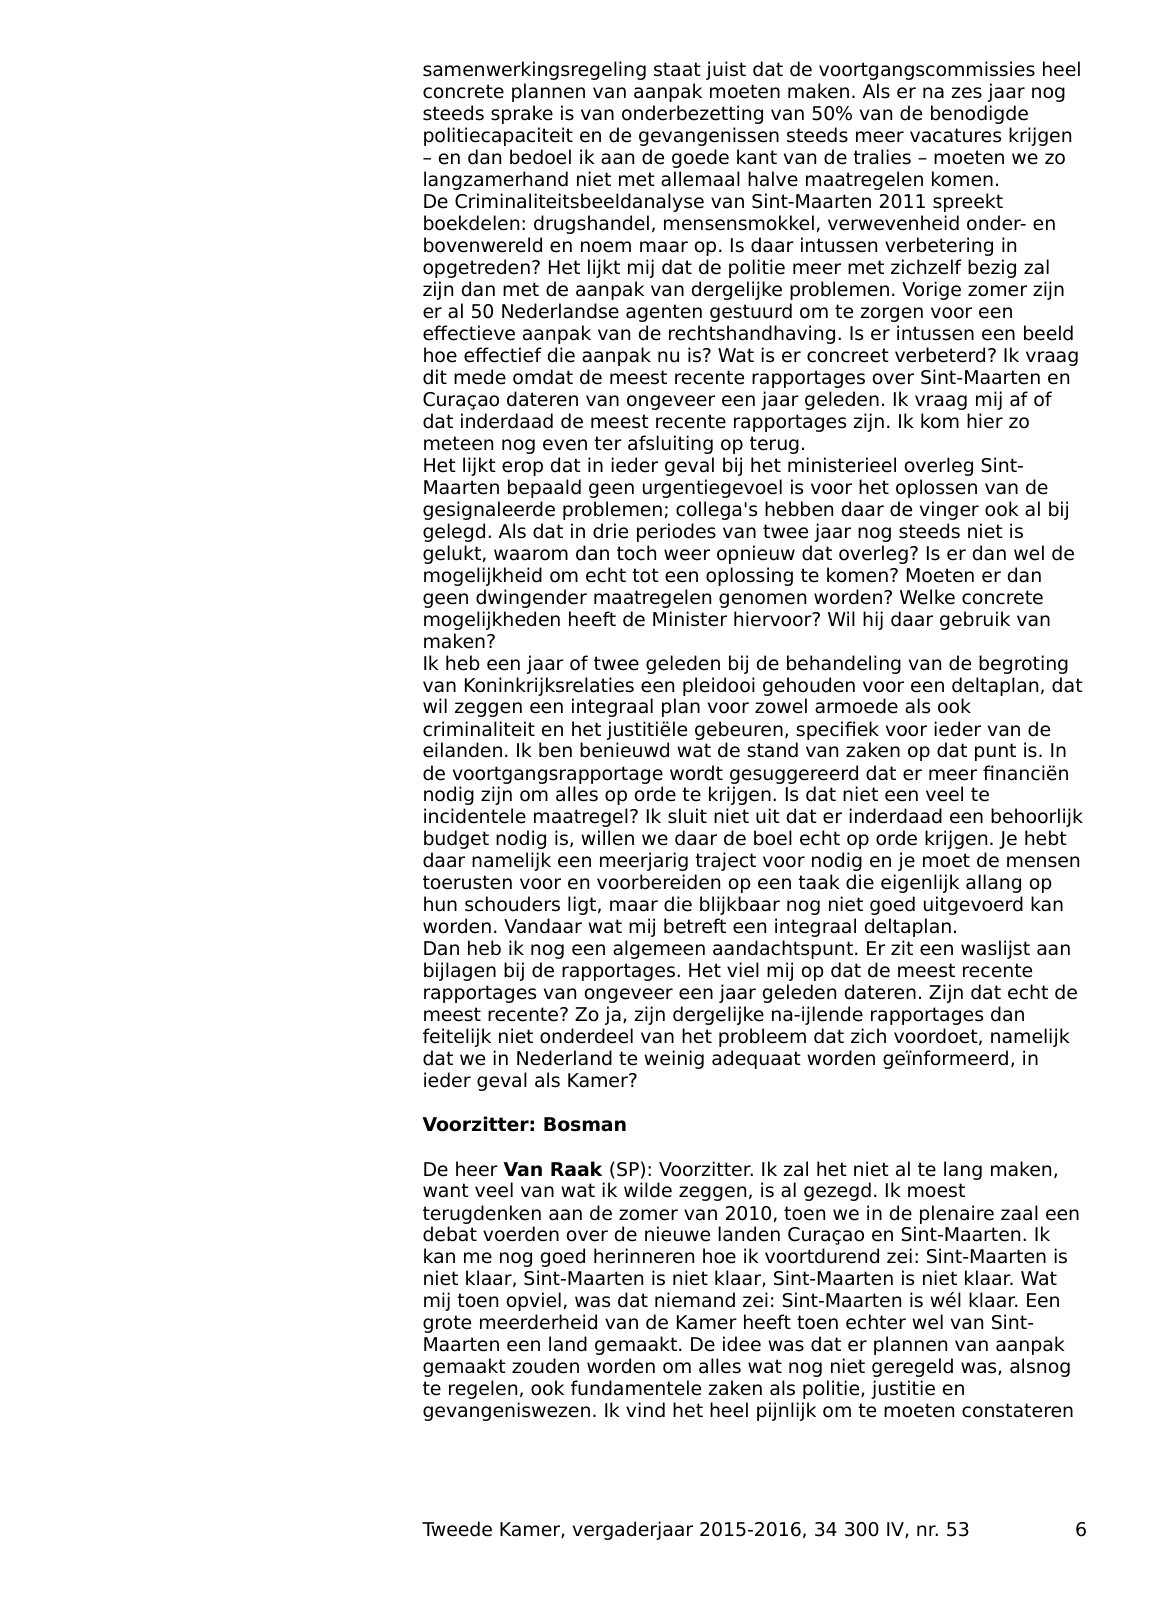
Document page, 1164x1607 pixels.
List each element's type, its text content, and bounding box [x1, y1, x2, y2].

text Dan heb ik nog een algemeen aandachtspunt. Er zit een waslijst aan bijlagen bij de rapportages. Het viel mij op dat de meest recente rapportages van ongeveer een jaar geleden dateren. Zijn dat echt de meest recente? Zo ja, zijn dergelijke na-ijlende rapportages dan feitelijk niet onderdeel van het probleem dat zich voordoet, namelijk dat we in Nederland te weinig adequaat worden geïnformeerd, in ieder geval als Kamer? [422, 938, 1087, 1092]
text Het lijkt erop dat in ieder geval bij het ministerieel overleg Sint-Maarten bepaald geen urgentiegevoel is voor het oplossen van de gesignaleerde problemen; collega's hebben daar de vinger ook al bij gelegd. Als dat in drie periodes van twee jaar nog steeds niet is gelukt, waarom dan toch weer opnieuw dat overleg? Is er dan wel de mogelijkheid om echt tot een oplossing te komen? Moeten er dan geen dwingender maatregelen genomen worden? Welke concrete mogelijkheden heeft de Minister hiervoor? Wil hij daar gebruik van maken? [422, 455, 1087, 652]
text samenwerkingsregeling staat juist dat de voortgangscommissies heel concrete plannen van aanpak moeten maken. Als er na zes jaar nog steeds sprake is van onderbezetting van 50% van de benodigde politiecapaciteit en de gevangenissen steeds meer vacatures krijgen – en dan bedoel ik aan de goede kant van de tralies – moeten we zo langzamerhand niet met allemaal halve maatregelen komen. [422, 59, 1087, 191]
text De heer Van Raak (SP): Voorzitter. Ik zal het niet al te lang maken, want veel van wat ik wilde zeggen, is al gezegd. Ik moest terugdenken aan de zomer van 2010, toen we in de plenaire zaal een debat voerden over de nieuwe landen Curaçao en Sint-Maarten. Ik kan me nog goed herinneren hoe ik voortdurend zei: Sint-Maarten is niet klaar, Sint-Maarten is niet klaar, Sint-Maarten is niet klaar. Wat mij toen opviel, was dat niemand zei: Sint-Maarten is wél klaar. Een grote meerderheid van de Kamer heeft toen echter wel van Sint-Maarten een land gemaakt. De idee was dat er plannen van aanpak gemaakt zouden worden om alles wat nog niet geregeld was, alsnog te regelen, ook fundamentele zaken als politie, justitie en gevangeniswezen. Ik vind het heel pijnlijk om te moeten constateren [422, 1158, 1087, 1422]
text Ik heb een jaar of twee geleden bij de behandeling van de begroting van Koninkrijksrelaties een pleidooi gehouden voor een deltaplan, dat wil zeggen een integraal plan voor zowel armoede als ook criminaliteit en het justitiële gebeuren, specifiek voor ieder van de eilanden. Ik ben benieuwd wat de stand van zaken op dat punt is. In de voortgangsrapportage wordt gesuggereerd dat er meer financiën nodig zijn om alles op orde te krijgen. Is dat niet een veel te incidentele maatregel? Ik sluit niet uit dat er inderdaad een behoorlijk budget nodig is, willen we daar de boel echt op orde krijgen. Je hebt daar namelijk een meerjarig traject voor nodig en je moet de mensen toerusten voor en voorbereiden op een taak die eigenlijk allang op hun schouders ligt, maar die blijkbaar nog niet goed uitgevoerd kan worden. Vandaar wat mij betreft een integraal deltaplan. [422, 652, 1087, 938]
text De Criminaliteitsbeeldanalyse van Sint-Maarten 2011 spreekt boekdelen: drugshandel, mensensmokkel, verwevenheid onder- en bovenwereld en noem maar op. Is daar intussen verbetering in opgetreden? Het lijkt mij dat de politie meer met zichzelf bezig zal zijn dan met de aanpak van dergelijke problemen. Vorige zomer zijn er al 50 Nederlandse agenten gestuurd om te zorgen voor een effectieve aanpak van de rechtshandhaving. Is er intussen een beeld hoe effectief die aanpak nu is? Wat is er concreet verbeterd? Ik vraag dit mede omdat de meest recente rapportages over Sint-Maarten en Curaçao dateren van ongeveer een jaar geleden. Ik vraag mij af of dat inderdaad de meest recente rapportages zijn. Ik kom hier zo meteen nog even ter afsluiting op terug. [422, 191, 1087, 455]
subtitle Voorzitter: Bosman [422, 1114, 1087, 1136]
